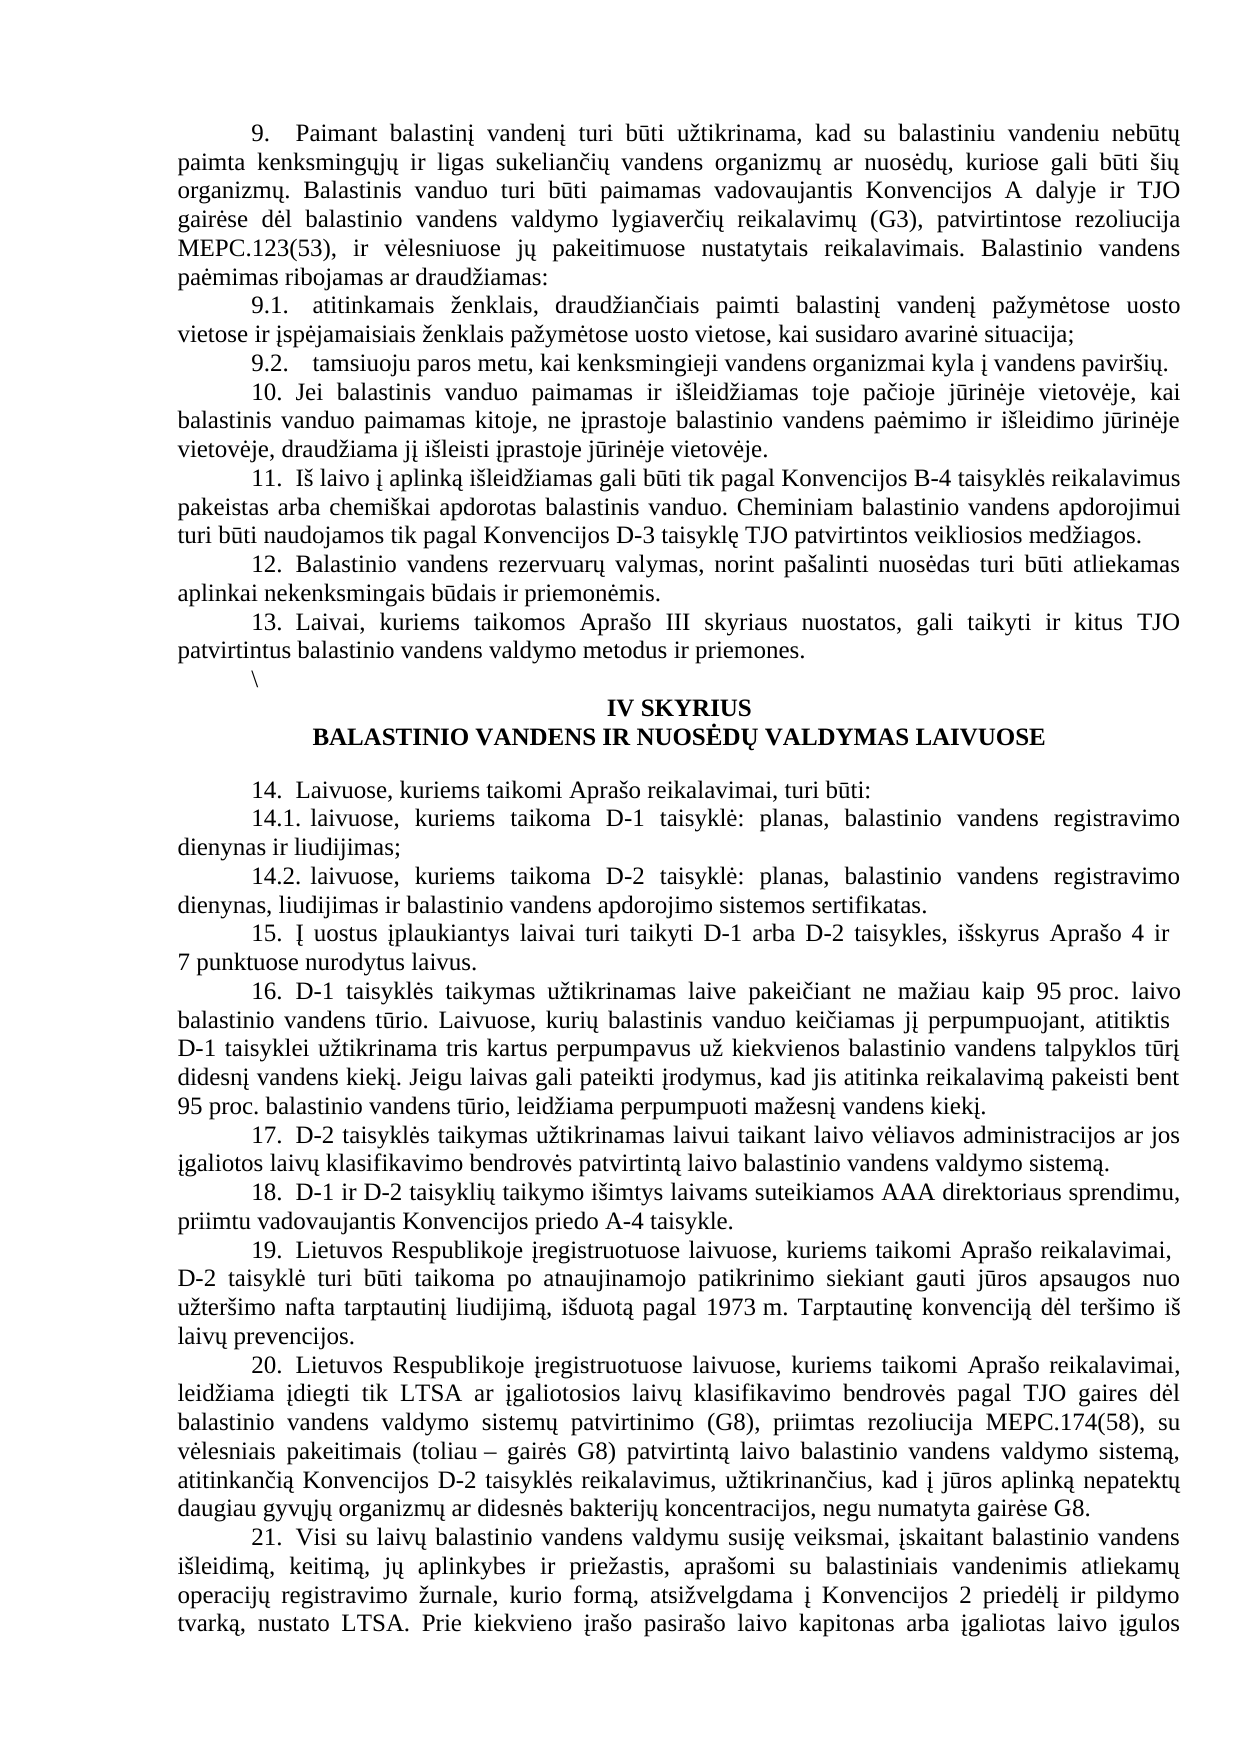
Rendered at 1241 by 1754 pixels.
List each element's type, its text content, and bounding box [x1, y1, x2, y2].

text 9. Paimant balastinį vandenį turi būti užtikrinama, kad su balastiniu vandeniu nebūtų paimta kenksmingųjų ir ligas sukeliančių vandens organizmų ar nuosėdų, kuriose gali būti šių organizmų. Balastinis vanduo turi būti paimamas vadovaujantis Konvencijos A dalyje ir TJO gairėse dėl balastinio vandens valdymo lygiaverčių reikalavimų (G3), patvirtintose rezoliucija MEPC.123(53), ir vėlesniuose jų pakeitimuose nustatytais reikalavimais. Balastinio vandens paėmimas ribojamas ar draudžiamas: [177, 118, 1181, 291]
text 16. D-1 taisyklės taikymas užtikrinamas laive pakeičiant ne mažiau kaip 95 proc. laivo balastinio vandens tūrio. Laivuose, kurių balastinis vanduo keičiamas jį perpumpuojant, atitiktis D-1 taisyklei užtikrinama tris kartus perpumpavus už kiekvienos balastinio vandens talpyklos tūrį didesnį vandens kiekį. Jeigu laivas gali pateikti įrodymus, kad jis atitinka reikalavimą pakeisti bent 95 proc. balastinio vandens tūrio, leidžiama perpumpuoti mažesnį vandens kiekį. [177, 976, 1181, 1120]
text 17. D-2 taisyklės taikymas užtikrinamas laivui taikant laivo vėliavos administracijos ar jos įgaliotos laivų klasifikavimo bendrovės patvirtintą laivo balastinio vandens valdymo sistemą. [177, 1120, 1181, 1177]
text 13. Laivai, kuriems taikomos Aprašo III skyriaus nuostatos, gali taikyti ir kitus TJO patvirtintus balastinio vandens valdymo metodus ir priemones. [177, 607, 1181, 664]
text 20. Lietuvos Respublikoje įregistruotuose laivuose, kuriems taikomi Aprašo reikalavimai, leidžiama įdiegti tik LTSA ar įgaliotosios laivų klasifikavimo bendrovės pagal TJO gaires dėl balastinio vandens valdymo sistemų patvirtinimo (G8), priimtas rezoliucija MEPC.174(58), su vėlesniais pakeitimais (toliau – gairės G8) patvirtintą laivo balastinio vandens valdymo sistemą, atitinkančią Konvencijos D-2 taisyklės reikalavimus, užtikrinančius, kad į jūros aplinką nepatektų daugiau gyvųjų organizmų ar didesnės bakterijų koncentracijos, negu numatyta gairėse G8. [177, 1350, 1181, 1522]
text 14.2. laivuose, kuriems taikoma D-2 taisyklė: planas, balastinio vandens registravimo dienynas, liudijimas ir balastinio vandens apdorojimo sistemos sertifikatas. [177, 861, 1181, 918]
text 9.1. atitinkamais ženklais, draudžiančiais paimti balastinį vandenį pažymėtose uosto vietose ir įspėjamaisiais ženklais pažymėtose uosto vietose, kai susidaro avarinė situacija; [177, 291, 1181, 348]
text 15. Į uostus įplaukiantys laivai turi taikyti D-1 arba D-2 taisykles, išskyrus Aprašo 4 ir 7 punktuose nurodytus laivus. [177, 918, 1181, 976]
text 10. Jei balastinis vanduo paimamas ir išleidžiamas toje pačioje jūrinėje vietovėje, kai balastinis vanduo paimamas kitoje, ne įprastoje balastinio vandens paėmimo ir išleidimo jūrinėje vietovėje, draudžiama jį išleisti įprastoje jūrinėje vietovėje. [177, 377, 1181, 463]
text 9.2. tamsiuoju paros metu, kai kenksmingieji vandens organizmai kyla į vandens paviršių. [177, 348, 1181, 377]
text BALASTINIO VANDENS IR NUOSĖDŲ VALDYMAS LAIVUOSE [177, 722, 1181, 751]
text 21. Visi su laivų balastinio vandens valdymu susiję veiksmai, įskaitant balastinio vandens išleidimą, keitimą, jų aplinkybes ir priežastis, aprašomi su balastiniais vandenimis atliekamų operacijų registravimo žurnale, kurio formą, atsižvelgdama į Konvencijos 2 priedėlį ir pildymo tvarką, nustato LTSA. Prie kiekvieno įrašo pasirašo laivo kapitonas arba įgaliotas laivo įgulos [177, 1522, 1181, 1637]
text \ [177, 664, 1181, 693]
text 19. Lietuvos Respublikoje įregistruotuose laivuose, kuriems taikomi Aprašo reikalavimai, D-2 taisyklė turi būti taikoma po atnaujinamojo patikrinimo siekiant gauti jūros apsaugos nuo užteršimo nafta tarptautinį liudijimą, išduotą pagal 1973 m. Tarptautinę konvenciją dėl teršimo iš laivų prevencijos. [177, 1235, 1181, 1350]
text 14. Laivuose, kuriems taikomi Aprašo reikalavimai, turi būti: [177, 775, 1181, 803]
text 12. Balastinio vandens rezervuarų valymas, norint pašalinti nuosėdas turi būti atliekamas aplinkai nekenksmingais būdais ir priemonėmis. [177, 549, 1181, 607]
text 14.1. laivuose, kuriems taikoma D-1 taisyklė: planas, balastinio vandens registravimo dienynas ir liudijimas; [177, 803, 1181, 861]
text 11. Iš laivo į aplinką išleidžiamas gali būti tik pagal Konvencijos B-4 taisyklės reikalavimus pakeistas arba chemiškai apdorotas balastinis vanduo. Cheminiam balastinio vandens apdorojimui turi būti naudojamos tik pagal Konvencijos D-3 taisyklę TJO patvirtintos veikliosios medžiagos. [177, 463, 1181, 549]
text IV SKYRIUS [177, 693, 1181, 722]
text 18. D-1 ir D-2 taisyklių taikymo išimtys laivams suteikiamos AAA direktoriaus sprendimu, priimtu vadovaujantis Konvencijos priedo A-4 taisykle. [177, 1177, 1181, 1235]
